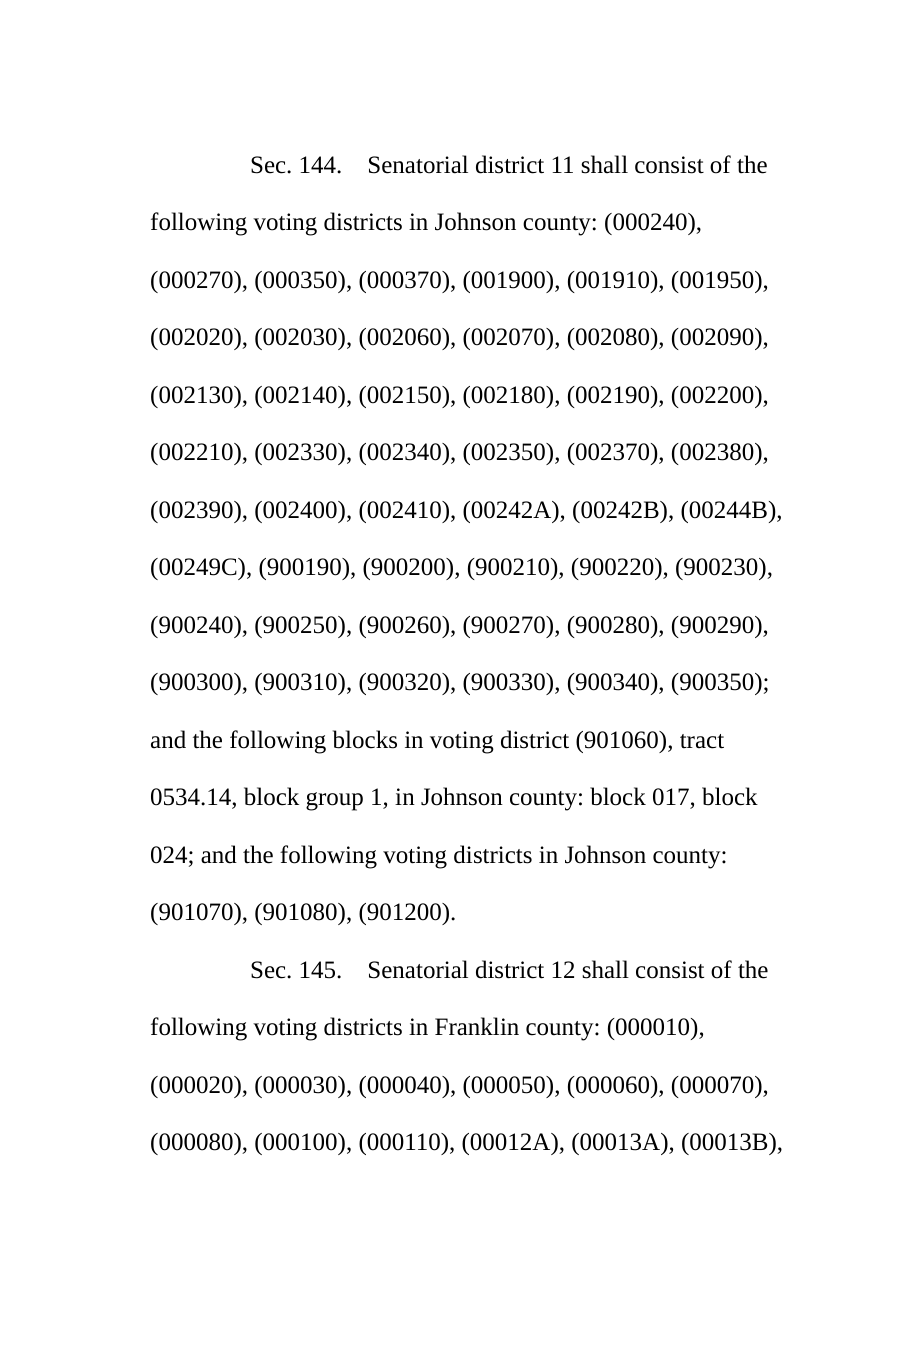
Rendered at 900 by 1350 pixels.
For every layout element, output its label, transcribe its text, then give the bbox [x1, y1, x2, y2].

text Sec. 145. Senatorial district 12 shall consist of the following voting districts in Franklin county: (000010), (000020), (000030), (000040), (000050), (000060), (000070), (000080), (000100), (000110), (00012A), (00013A), (00013B), [150, 955, 787, 1156]
text Sec. 144. Senatorial district 11 shall consist of the following voting districts in Johnson county: (000240), (000270), (000350), (000370), (001900), (001910), (001950), (002020), (002030), (002060), (002070), (002080), (002090), (002130), (002140), (002150), (002180), (002190), (002200), (002210), (002330), (002340), (002350), (002370), (002380), (002390), (002400), (002410), (00242A), (00242B), (00244B), (00249C), (900190), (900200), (900210), (900220), (900230), (900240), (900250), (900260), (900270), (900280), (900290), (900300), (900310), (900320), (900330), (900340), (900350); and the following blocks in voting district (901060), tract 0534.14, block group 1, in Johnson county: block 017, block 024; and the following voting districts in Johnson county: (901070), (901080), (901200). [150, 150, 787, 926]
